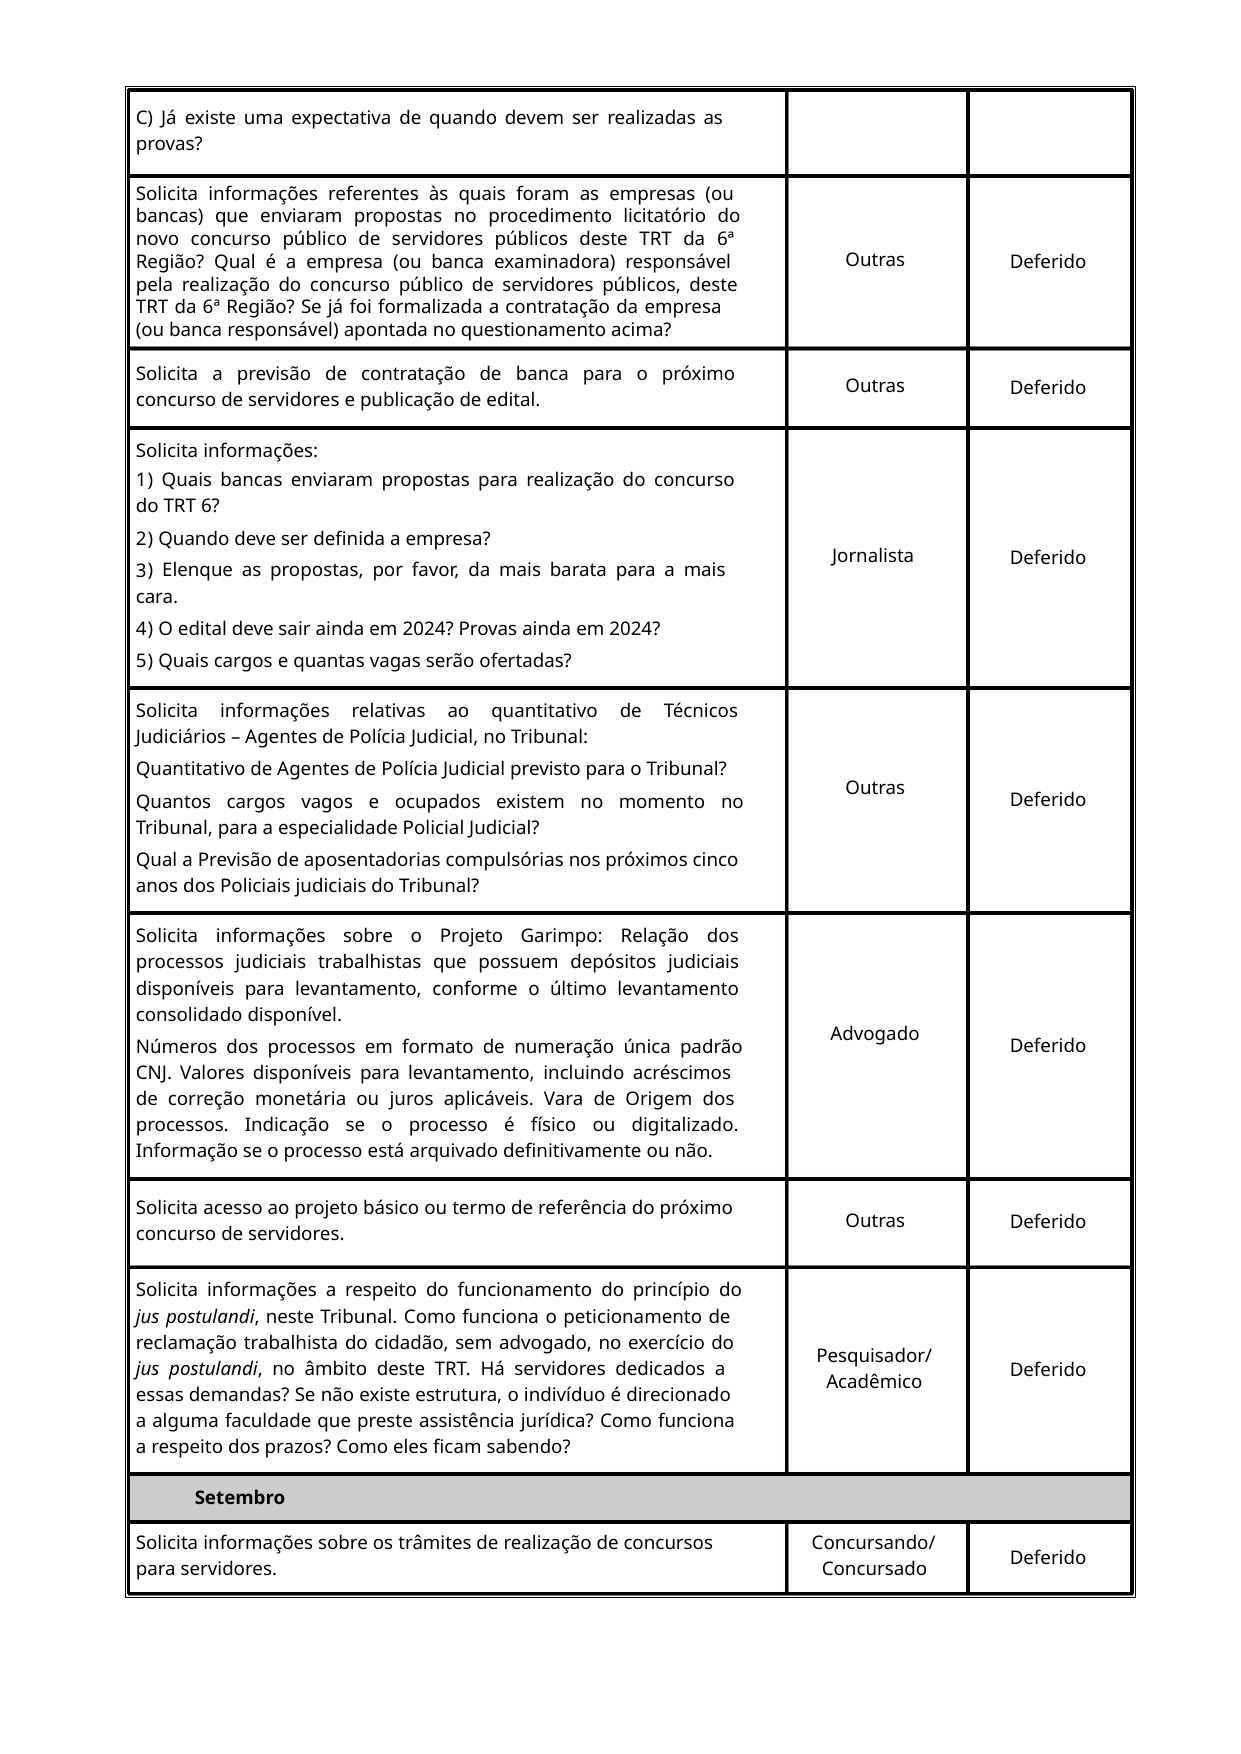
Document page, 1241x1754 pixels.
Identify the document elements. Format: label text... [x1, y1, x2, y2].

text concurso de servidores. [136, 1222, 803, 1245]
text Judiciários – Agentes de Polícia Judicial, no Tribunal: [136, 726, 803, 748]
text do TRT 6? [136, 495, 255, 517]
text provas? [136, 132, 803, 155]
text Solicita informações a respeito do funcionamento do princípio do [136, 1279, 804, 1301]
text Setembro [194, 1486, 321, 1509]
text Solicita informações: [136, 440, 358, 462]
text Outras [845, 1209, 933, 1232]
text Deferido [1009, 1034, 1114, 1057]
text Números dos processos em formato de numeração única padrão [136, 1035, 804, 1058]
text Deferido [1009, 376, 1114, 399]
text pela realização do concurso público de servidores públicos, deste [136, 273, 804, 296]
text reclamação trabalhista do cidadão, sem advogado, no exercício do [136, 1331, 804, 1354]
text novo concurso público de servidores públicos deste TRT da 6ª [136, 227, 804, 250]
text essas demandas? Se não existe estrutura, o indivíduo é direcionado [136, 1383, 804, 1406]
text Deferido [1009, 546, 1114, 569]
text Outras [845, 248, 933, 271]
text Deferido [1009, 250, 1114, 273]
text Quantos cargos vagos e ocupados existem no momento no [136, 790, 804, 813]
text bancas) que enviaram propostas no procedimento licitatório do [136, 204, 804, 227]
text Concursando/ [811, 1531, 967, 1554]
text Deferido [1009, 1546, 1114, 1569]
text Pesquisador/ [816, 1344, 963, 1367]
text Informação se o processo está arquivado definitivamente ou não. [136, 1140, 804, 1162]
text Advogado [830, 1022, 948, 1044]
text concurso de servidores e publicação de edital. [136, 388, 803, 411]
text Tribunal, para a especialidade Policial Judicial? [136, 816, 804, 839]
text Solicita informações sobre o Projeto Garimpo: Relação dos [136, 925, 804, 947]
text cara. [136, 585, 208, 608]
text Quantitativo de Agentes de Polícia Judicial previsto para o Tribunal? [136, 758, 801, 780]
text consolidado disponível. [136, 1003, 804, 1026]
text 2 [136, 527, 147, 549]
text de correção monetária ou juros aplicáveis. Vara de Origem dos [136, 1087, 804, 1110]
text a alguma faculdade que preste assistência jurídica? Como funciona [136, 1409, 804, 1432]
text processos. Indicação se o processo é físico ou digitalizado. [136, 1114, 804, 1136]
text 4 [136, 617, 147, 640]
text Solicita informações referentes às quais foram as empresas (ou [136, 182, 804, 204]
text Região? Qual é a empresa (ou banca examinadora) responsável [136, 250, 804, 273]
text ) Quando deve ser definida a empresa? [147, 527, 545, 549]
text ) Quais bancas enviaram propostas para realização do concurso [147, 468, 803, 491]
text Solicita a previsão de contratação de banca para o próximo [136, 362, 803, 384]
text para servidores. [136, 1557, 781, 1580]
text Outras [845, 776, 933, 799]
text 1 [136, 468, 147, 491]
text Solicita informações relativas ao quantitativo de Técnicos [136, 699, 803, 722]
text Acadêmico [826, 1370, 963, 1393]
text Qual a Previsão de aposentadorias compulsórias nos próximos cinco [136, 848, 804, 871]
text (ou banca responsável) apontada no questionamento acima? [136, 318, 804, 341]
text processos judiciais trabalhistas que possuem depósitos judiciais [136, 951, 804, 973]
text Solicita informações sobre os trâmites de realização de concursos [136, 1531, 781, 1554]
text ) O edital deve sair ainda em 2024? Provas ainda em 2024? [147, 617, 739, 640]
text Deferido [1009, 1211, 1114, 1233]
text CNJ. Valores disponíveis para levantamento, incluindo acréscimos [136, 1061, 804, 1084]
text ) Elenque as propostas, por favor, da mais barata para a mais [147, 559, 803, 581]
text 3 [136, 559, 208, 582]
text disponíveis para levantamento, conforme o último levantamento [136, 977, 804, 1000]
text jus postulandi, neste Tribunal. Como funciona o peticionamento de [136, 1305, 804, 1328]
text 5 [136, 649, 147, 672]
text ) Quais cargos e quantas vagas serão ofertadas? [147, 649, 739, 672]
text TRT da 6ª Região? Se já foi formalizada a contratação da empresa [136, 296, 804, 318]
text Deferido [1009, 788, 1114, 811]
text jus postulandi, no âmbito deste TRT. Há servidores dedicados a [136, 1357, 804, 1380]
text Jornalista [832, 544, 947, 567]
text anos dos Policiais judiciais do Tribunal? [136, 874, 804, 897]
text C) Já existe uma expectativa de quando devem ser realizadas as [136, 106, 803, 129]
text Solicita acesso ao projeto básico ou termo de referência do próximo [136, 1196, 803, 1219]
text a respeito dos prazos? Como eles ficam sabendo? [136, 1436, 804, 1458]
text Concursado [822, 1557, 967, 1580]
text Outras [845, 375, 933, 397]
text Deferido [1009, 1359, 1114, 1381]
picture [126, 87, 1135, 1597]
